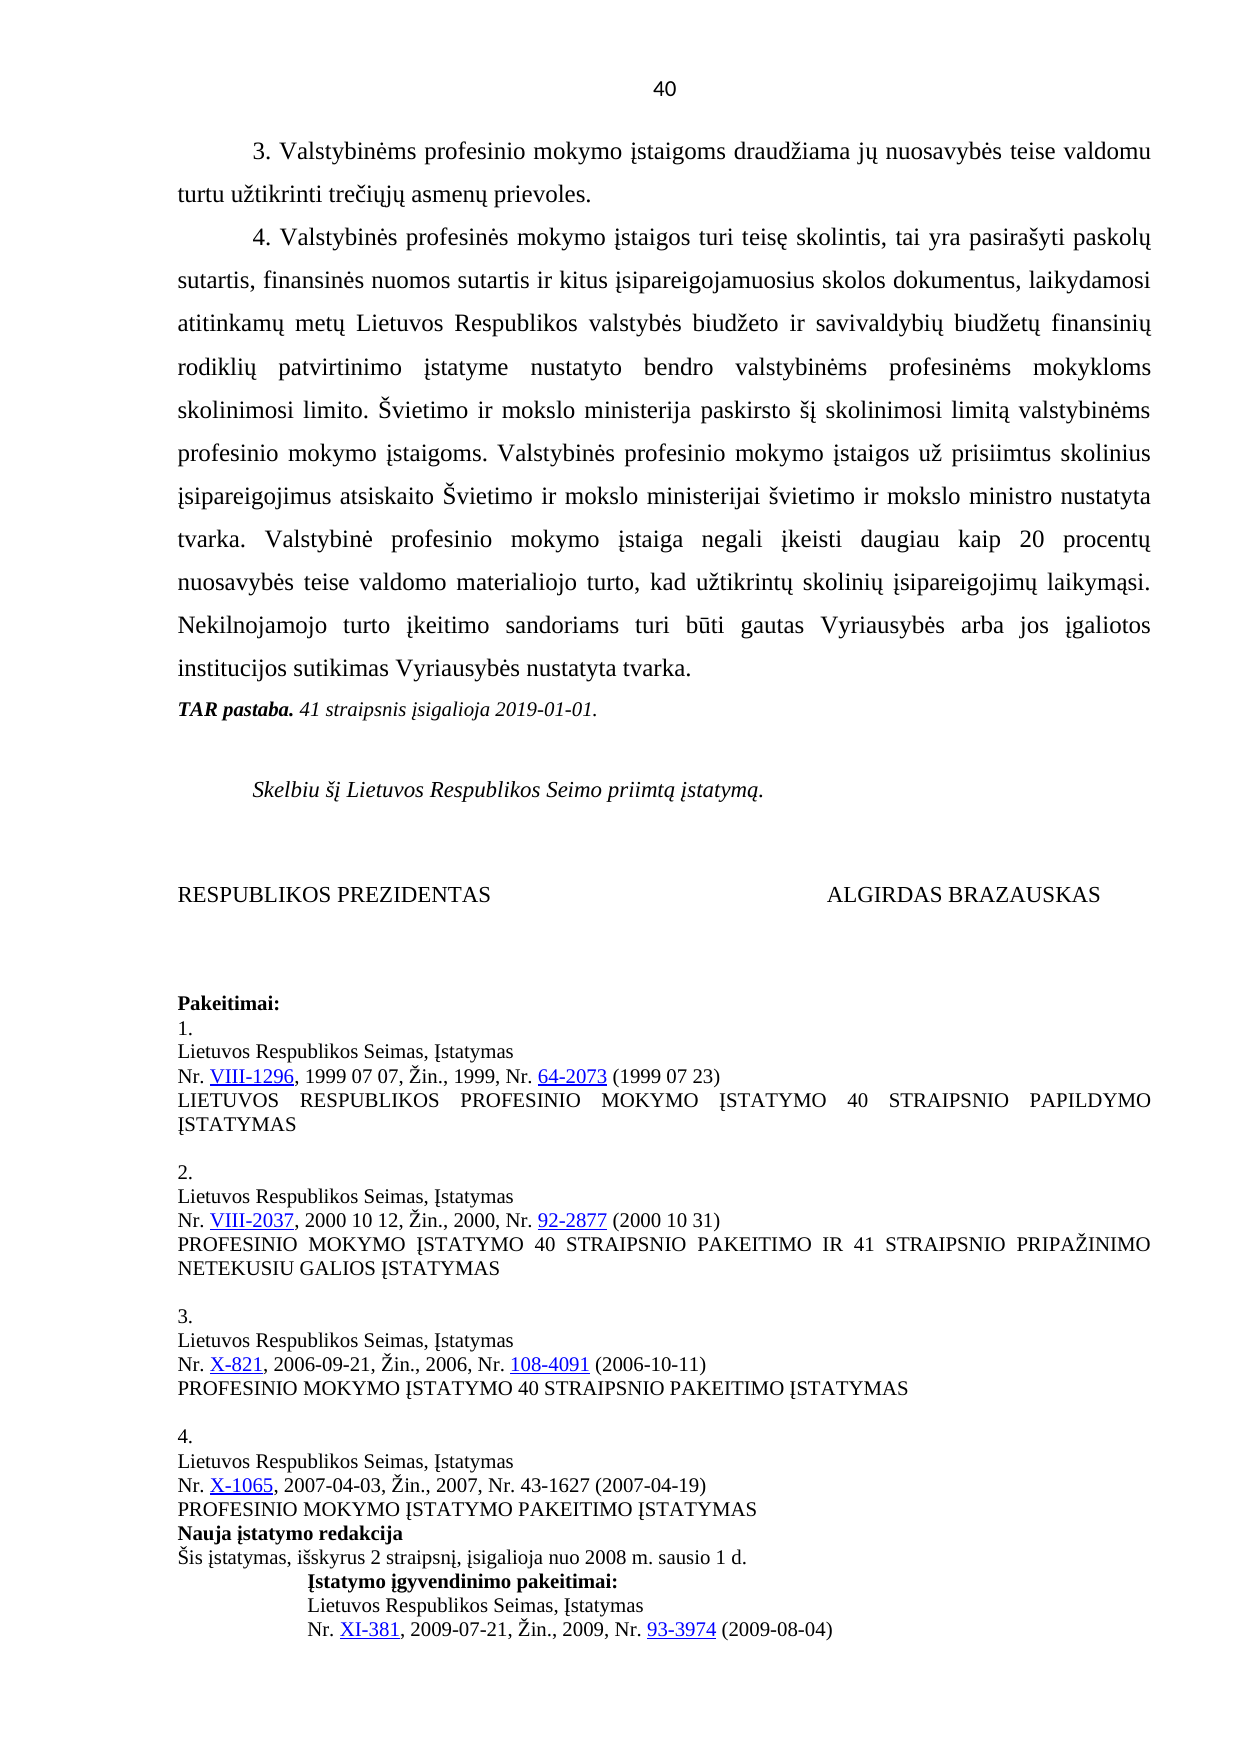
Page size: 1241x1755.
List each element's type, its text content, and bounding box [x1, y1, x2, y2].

text 4. [177, 1424, 1152, 1448]
text 3. [177, 1304, 1152, 1328]
text Pakeitimai: [177, 991, 1152, 1015]
text Lietuvos Respublikos Seimas, Įstatymas [177, 1039, 1152, 1063]
text 4. Valstybinės profesinės mokymo įstaigos turi teisę skolintis, tai yra pasirašyti paskolų sutartis, finansinės nuomos sutartis ir kitus įsipareigojamuosius skolos dokumentus, laikydamosi atitinkamų metų Lietuvos Respublikos valstybės biudžeto ir savivaldybių biudžetų finansinių rodiklių patvirtinimo įstatyme nustatyto bendro valstybinėms profesinėms mokykloms skolinimosi limito. Švietimo ir mokslo ministerija paskirsto šį skolinimosi limitą valstybinėms profesinio mokymo įstaigoms. Valstybinės profesinio mokymo įstaigos už prisiimtus skolinius įsipareigojimus atsiskaito Švietimo ir mokslo ministerijai švietimo ir mokslo ministro nustatyta tvarka. Valstybinė profesinio mokymo įstaiga negali įkeisti daugiau kaip 20 procentų nuosavybės teise valdomo materialiojo turto, kad užtikrintų skolinių įsipareigojimų laikymąsi. Nekilnojamojo turto įkeitimo sandoriams turi būti gautas Vyriausybės arba jos įgaliotos institucijos sutikimas Vyriausybės nustatyta tvarka. [177, 222, 1152, 682]
text Lietuvos Respublikos Seimas, Įstatymas [307, 1593, 1152, 1617]
text Skelbiu šį Lietuvos Respublikos Seimo priimtą įstatymą. [177, 776, 1152, 802]
text PROFESINIO MOKYMO ĮSTATYMO 40 STRAIPSNIO PAKEITIMO IR 41 STRAIPSNIO PRIPAŽINIMO NETEKUSIU GALIOS ĮSTATYMAS [177, 1232, 1152, 1280]
text Įstatymo įgyvendinimo pakeitimai: [307, 1569, 1152, 1593]
text 2. [177, 1160, 1152, 1184]
text Nr. VIII-2037, 2000 10 12, Žin., 2000, Nr. 92-2877 (2000 10 31) [177, 1208, 1152, 1232]
text Lietuvos Respublikos Seimas, Įstatymas [177, 1328, 1152, 1352]
text Lietuvos Respublikos Seimas, Įstatymas [177, 1184, 1152, 1208]
text Lietuvos Respublikos Seimas, Įstatymas [177, 1448, 1152, 1473]
text PROFESINIO MOKYMO ĮSTATYMO 40 STRAIPSNIO PAKEITIMO ĮSTATYMAS [177, 1376, 1152, 1400]
text Nauja įstatymo redakcija [177, 1521, 1152, 1545]
text 1. [177, 1015, 1152, 1039]
text Šis įstatymas, išskyrus 2 straipsnį, įsigalioja nuo 2008 m. sausio 1 d. [177, 1545, 1152, 1569]
text Nr. X-1065, 2007-04-03, Žin., 2007, Nr. 43-1627 (2007-04-19) [177, 1473, 1152, 1497]
text TAR pastaba. 41 straipsnis įsigalioja 2019-01-01. [177, 697, 1152, 721]
text PROFESINIO MOKYMO ĮSTATYMO PAKEITIMO ĮSTATYMAS [177, 1497, 1152, 1521]
text LIETUVOS RESPUBLIKOS PROFESINIO MOKYMO ĮSTATYMO 40 STRAIPSNIO PAPILDYMO ĮSTATYMAS [177, 1088, 1152, 1136]
text Nr. VIII-1296, 1999 07 07, Žin., 1999, Nr. 64-2073 (1999 07 23) [177, 1063, 1152, 1088]
text 3. Valstybinėms profesinio mokymo įstaigoms draudžiama jų nuosavybės teise valdomu turtu užtikrinti trečiųjų asmenų prievoles. [177, 136, 1152, 208]
text RESPUBLIKOS PREZIDENTAS ALGIRDAS BRAZAUSKAS [177, 881, 1152, 907]
text Nr. XI-381, 2009-07-21, Žin., 2009, Nr. 93-3974 (2009-08-04) [307, 1617, 1152, 1641]
text Nr. X-821, 2006-09-21, Žin., 2006, Nr. 108-4091 (2006-10-11) [177, 1352, 1152, 1376]
